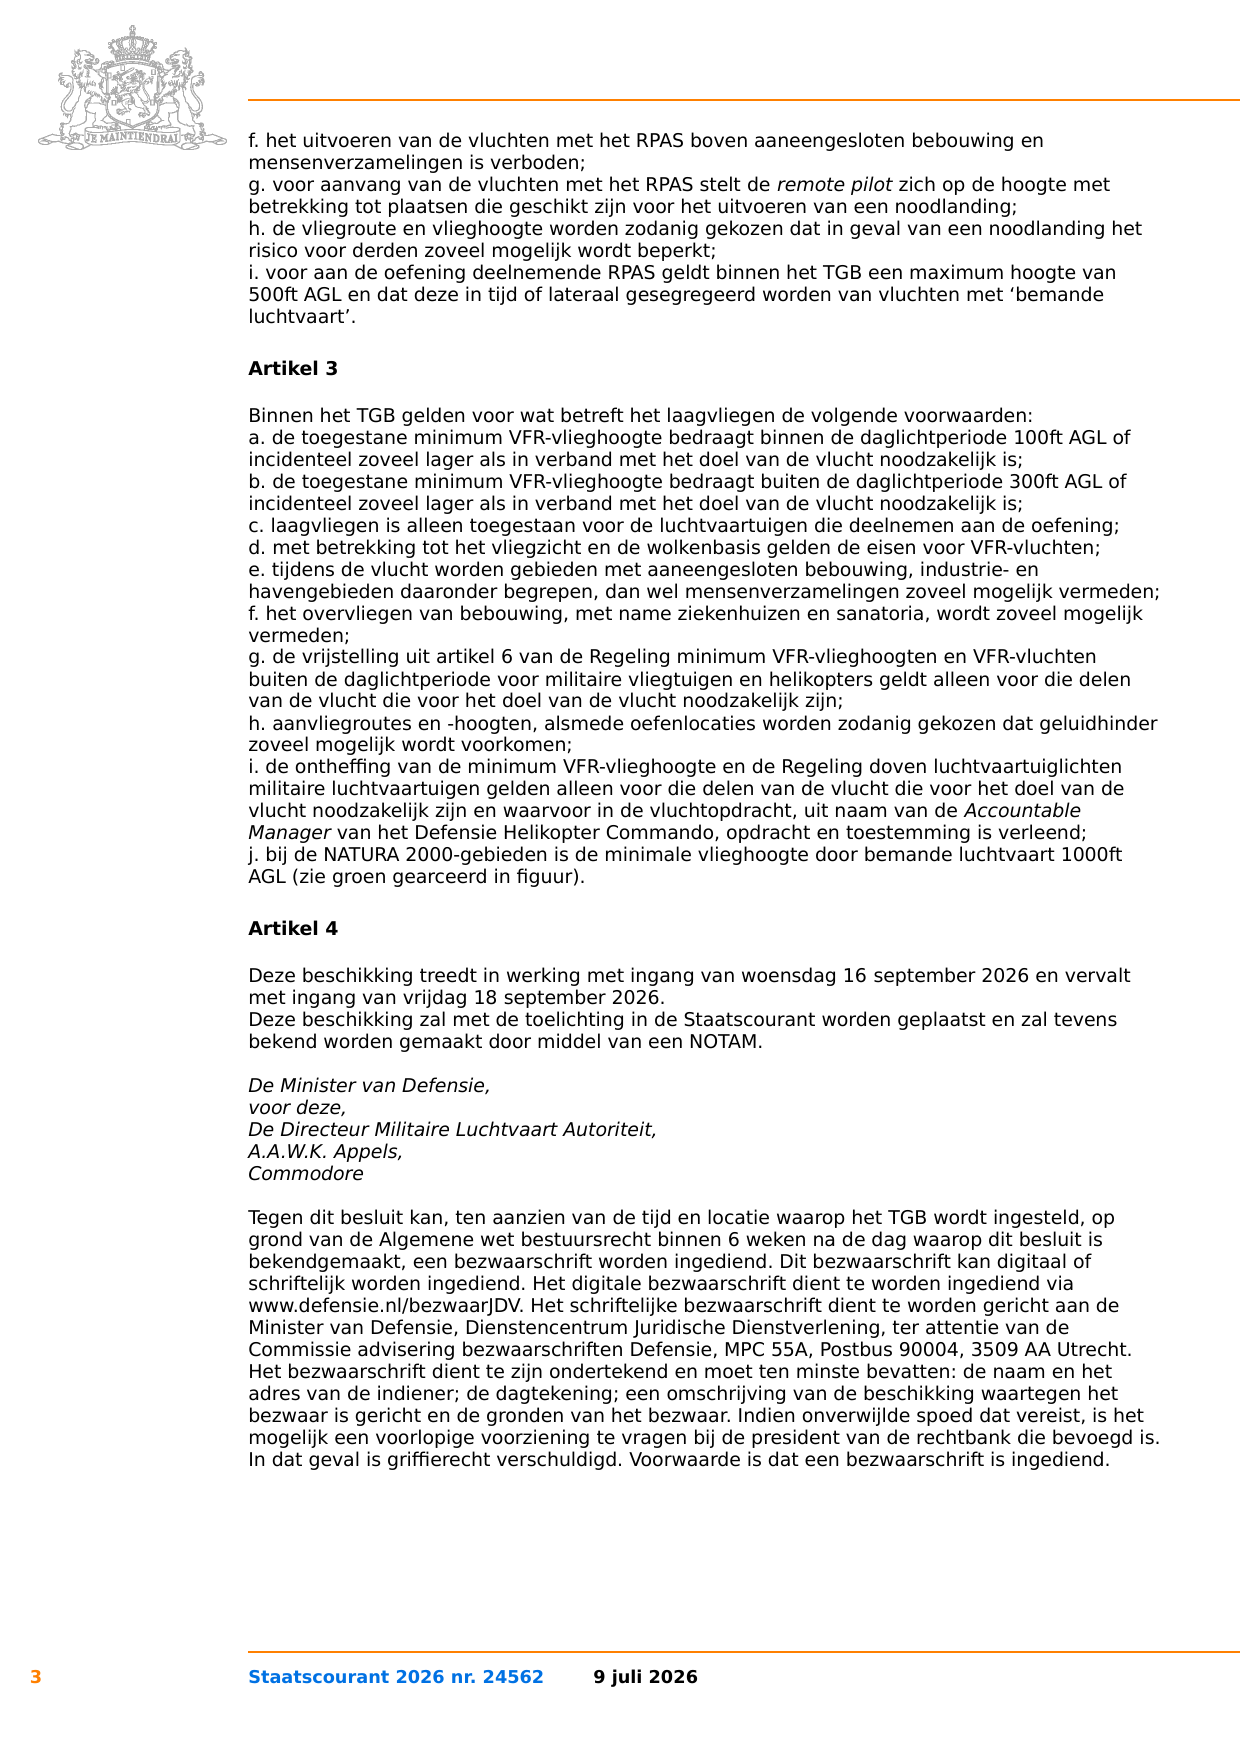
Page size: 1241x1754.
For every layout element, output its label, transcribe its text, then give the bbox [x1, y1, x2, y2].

text Deze beschikking zal met de toelichting in de Staatscourant worden geplaatst en zal tevens bekend worden gemaakt door middel van een NOTAM. [248, 1009, 1163, 1053]
text h. aanvliegroutes en -hoogten, alsmede oefenlocaties worden zodanig gekozen dat geluidhinder zoveel mogelijk wordt voorkomen; [248, 712, 1163, 756]
subtitle Artikel 3 [248, 358, 1163, 380]
text i. de ontheffing van de minimum VFR-vlieghoogte en de Regeling doven luchtvaartuiglichten militaire luchtvaartuigen gelden alleen voor die delen van de vlucht die voor het doel van de vlucht noodzakelijk zijn en waarvoor in de vluchtopdracht, uit naam van de Accountable Manager van het Defensie Helikopter Commando, opdracht en toestemming is verleend; [248, 756, 1163, 844]
text f. het overvliegen van bebouwing, met name ziekenhuizen en sanatoria, wordt zoveel mogelijk vermeden; [248, 602, 1163, 646]
text h. de vliegroute en vlieghoogte worden zodanig gekozen dat in geval van een noodlanding het risico voor derden zoveel mogelijk wordt beperkt; [248, 218, 1163, 262]
text b. de toegestane minimum VFR-vlieghoogte bedraagt buiten de daglichtperiode 300ft AGL of incidenteel zoveel lager als in verband met het doel van de vlucht noodzakelijk is; [248, 471, 1163, 514]
text Deze beschikking treedt in werking met ingang van woensdag 16 september 2026 en vervalt met ingang van vrijdag 18 september 2026. [248, 965, 1163, 1009]
text f. het uitvoeren van de vluchten met het RPAS boven aaneengesloten bebouwing en mensenverzamelingen is verboden; [248, 130, 1163, 174]
text De Minister van Defensie, voor deze, De Directeur Militaire Luchtvaart Autoriteit, A.A.W.K. Appels, Commodore [248, 1075, 1163, 1185]
text j. bij de NATURA 2000-gebieden is de minimale vlieghoogte door bemande luchtvaart 1000ft AGL (zie groen gearceerd in figuur). [248, 844, 1163, 888]
text e. tijdens de vlucht worden gebieden met aaneengesloten bebouwing, industrie- en havengebieden daaronder begrepen, dan wel mensenverzamelingen zoveel mogelijk vermeden; [248, 558, 1163, 602]
text a. de toegestane minimum VFR-vlieghoogte bedraagt binnen de daglichtperiode 100ft AGL of incidenteel zoveel lager als in verband met het doel van de vlucht noodzakelijk is; [248, 427, 1163, 471]
picture [38, 25, 227, 150]
text g. de vrijstelling uit artikel 6 van de Regeling minimum VFR-vlieghoogten en VFR-vluchten buiten de daglichtperiode voor militaire vliegtuigen en helikopters geldt alleen voor die delen van de vlucht die voor het doel van de vlucht noodzakelijk zijn; [248, 646, 1163, 712]
text d. met betrekking tot het vliegzicht en de wolkenbasis gelden de eisen voor VFR-vluchten; [248, 537, 1163, 558]
text c. laagvliegen is alleen toegestaan voor de luchtvaartuigen die deelnemen aan de oefening; [248, 514, 1163, 537]
text g. voor aanvang van de vluchten met het RPAS stelt de remote pilot zich op de hoogte met betrekking tot plaatsen die geschikt zijn voor het uitvoeren van een noodlanding; [248, 174, 1163, 218]
text i. voor aan de oefening deelnemende RPAS geldt binnen het TGB een maximum hoogte van 500ft AGL en dat deze in tijd of lateraal gesegregeerd worden van vluchten met ‘bemande luchtvaart’. [248, 262, 1163, 328]
text Tegen dit besluit kan, ten aanzien van de tijd en locatie waarop het TGB wordt ingesteld, op grond van de Algemene wet bestuursrecht binnen 6 weken na de dag waarop dit besluit is bekendgemaakt, een bezwaarschrift worden ingediend. Dit bezwaarschrift kan digitaal of schriftelijk worden ingediend. Het digitale bezwaarschrift dient te worden ingediend via www.defensie.nl/bezwaarJDV. Het schriftelijke bezwaarschrift dient te worden gericht aan de Minister van Defensie, Dienstencentrum Juridische Dienstverlening, ter attentie van de Commissie advisering bezwaarschriften Defensie, MPC 55A, Postbus 90004, 3509 AA Utrecht. Het bezwaarschrift dient te zijn ondertekend en moet ten minste bevatten: de naam en het adres van de indiener; de dagtekening; een omschrijving van de beschikking waartegen het bezwaar is gericht en de gronden van het bezwaar. Indien onverwijlde spoed dat vereist, is het mogelijk een voorlopige voorziening te vragen bij de president van de rechtbank die bevoegd is. In dat geval is griffierecht verschuldigd. Voorwaarde is dat een bezwaarschrift is ingediend. [248, 1207, 1163, 1471]
subtitle Artikel 4 [248, 918, 1163, 940]
text Binnen het TGB gelden voor wat betreft het laagvliegen de volgende voorwaarden: [248, 405, 1163, 427]
